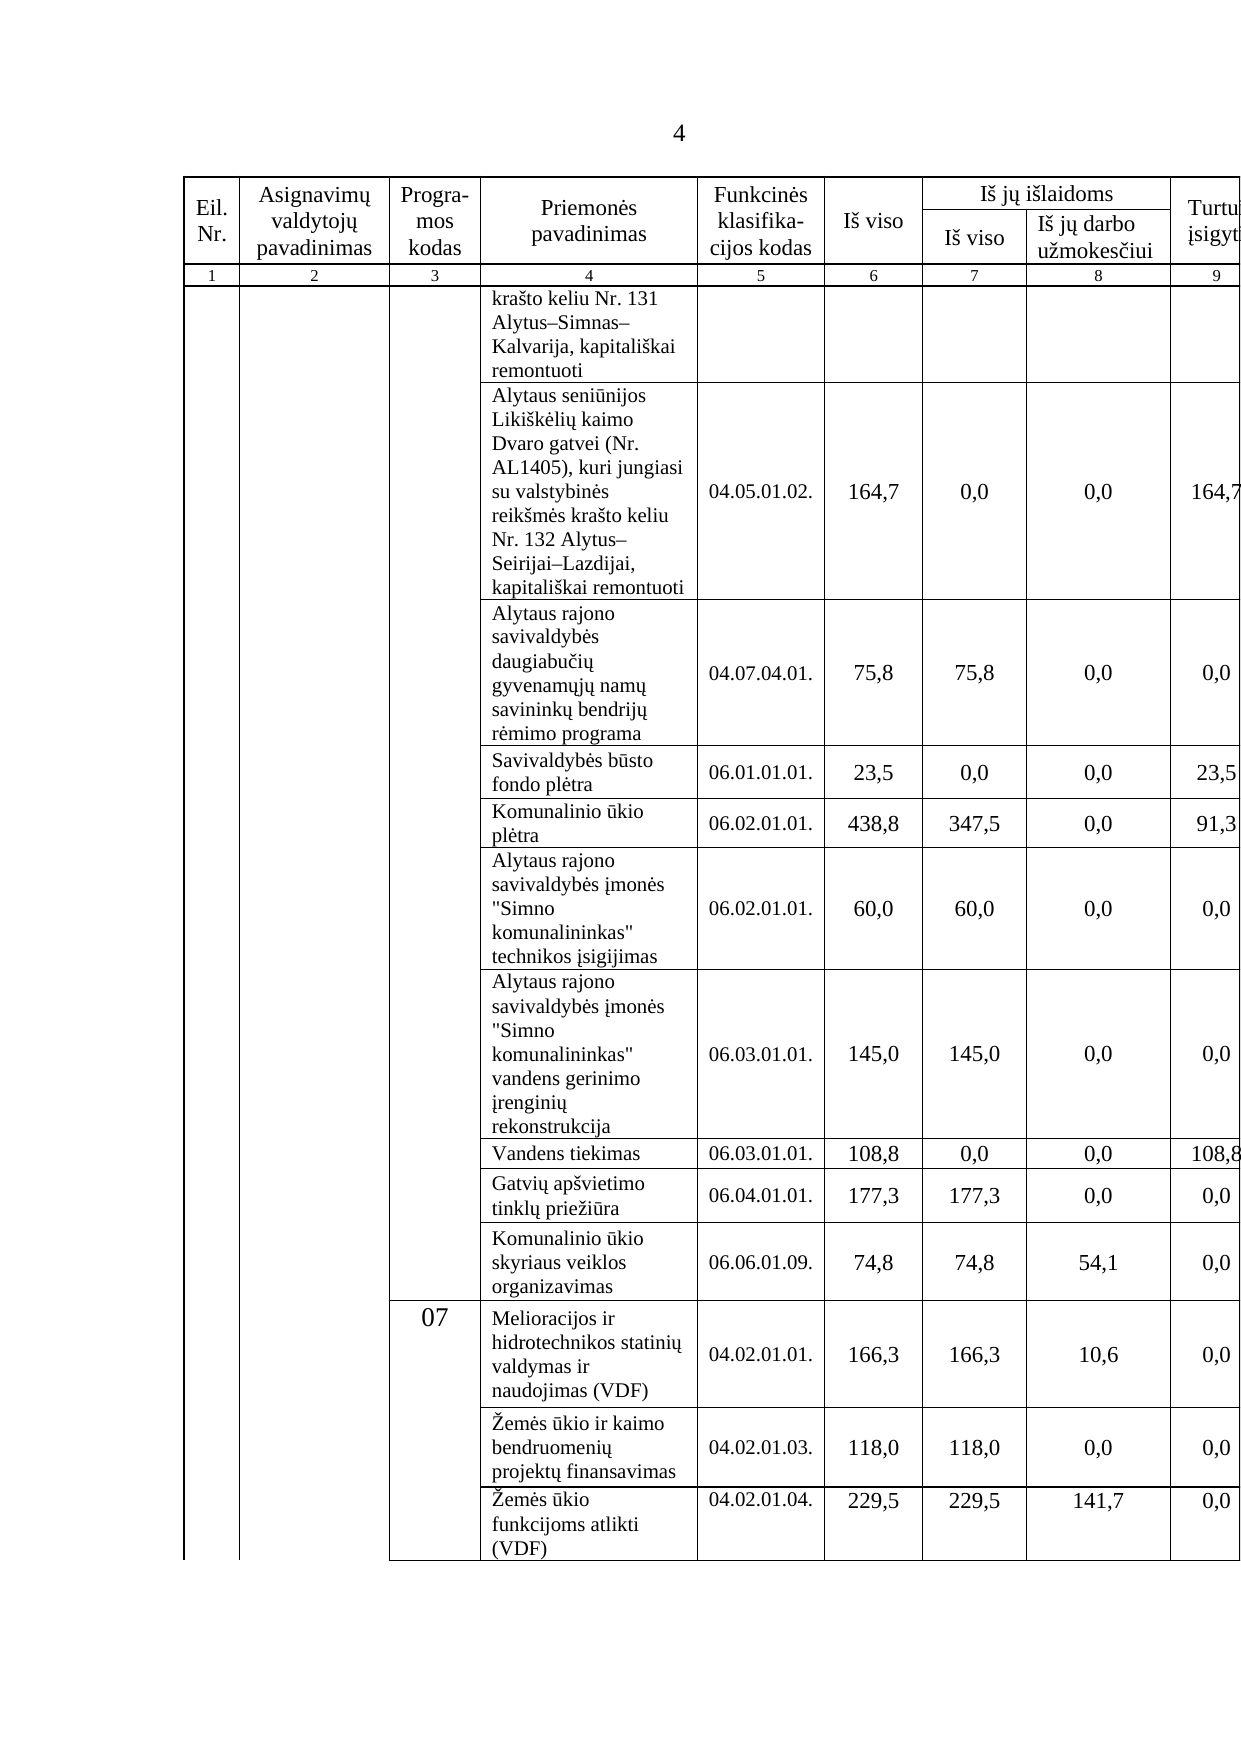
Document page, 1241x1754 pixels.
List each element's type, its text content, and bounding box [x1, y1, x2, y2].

table_cell Alytaus rajono savivaldybės daugiabučių gyvenamųjų namų savininkų bendrijų rėmimo programa [481, 600, 697, 745]
table_cell Žemės ūkio funkcijoms atlikti (VDF) [481, 1488, 697, 1559]
table_cell 04.02.01.01. [698, 1301, 824, 1407]
table_header Priemonės pavadinimas [481, 178, 697, 263]
table_cell 1 [185, 265, 239, 284]
table_header Iš jų išlaidoms [923, 178, 1170, 208]
table_cell 54,1 [1027, 1223, 1170, 1300]
table_header Funkcinės klasifika-cijos kodas [698, 178, 824, 263]
table_cell [923, 287, 1026, 382]
table_cell 2 [240, 265, 389, 284]
table_cell 108,8 [825, 1139, 922, 1168]
table_cell 141,7 [1027, 1488, 1170, 1559]
table_cell 0,0 [1171, 970, 1239, 1138]
table_cell 229,5 [825, 1488, 922, 1559]
table_cell 6 [825, 265, 922, 284]
table_header Eil. Nr. [185, 178, 239, 263]
table_cell 06.03.01.01. [698, 1139, 824, 1168]
table_cell 0,0 [1171, 600, 1239, 745]
table_cell 9 [1171, 265, 1239, 284]
table_cell 0,0 [1027, 1169, 1170, 1222]
table_cell 4 [481, 265, 697, 284]
table_cell 177,3 [825, 1169, 922, 1222]
table_cell 0,0 [1171, 1223, 1239, 1300]
table_cell 06.02.01.01. [698, 848, 824, 968]
table_cell 229,5 [923, 1488, 1026, 1559]
table_cell 8 [1027, 265, 1170, 284]
table_cell 0,0 [923, 383, 1026, 599]
table_cell krašto keliu Nr. 131 Alytus–Simnas–Kalvarija, kapitališkai remontuoti [481, 287, 697, 382]
table_cell Komunalinio ūkio skyriaus veiklos organizavimas [481, 1223, 697, 1300]
table_cell 74,8 [825, 1223, 922, 1300]
table_header Asignavimų valdytojų pavadinimas [240, 178, 389, 263]
table_cell 145,0 [825, 970, 922, 1138]
table_cell 0,0 [1171, 1301, 1239, 1407]
table_cell 74,8 [923, 1223, 1026, 1300]
table_cell [390, 287, 480, 1300]
table_cell 07 [390, 1301, 480, 1559]
table_cell 166,3 [923, 1301, 1026, 1407]
table_cell 04.05.01.02. [698, 383, 824, 599]
table_cell 06.06.01.09. [698, 1223, 824, 1300]
table_cell 108,8 [1171, 1139, 1239, 1168]
table_cell 06.04.01.01. [698, 1169, 824, 1222]
table_cell 164,7 [825, 383, 922, 599]
table_header Iš viso [825, 178, 922, 263]
table_cell 0,0 [1027, 746, 1170, 798]
table_cell 04.07.04.01. [698, 600, 824, 745]
table_cell 06.02.01.01. [698, 799, 824, 847]
table_cell 23,5 [825, 746, 922, 798]
table_cell Iš jų darbo užmokesčiui [1027, 210, 1170, 263]
table_cell 75,8 [825, 600, 922, 745]
table_cell 10,6 [1027, 1301, 1170, 1407]
table_cell 177,3 [923, 1169, 1026, 1222]
table_cell 347,5 [923, 799, 1026, 847]
table_cell 60,0 [923, 848, 1026, 968]
table_cell 0,0 [923, 746, 1026, 798]
table_cell 164,7 [1171, 383, 1239, 599]
table_cell 0,0 [1027, 1408, 1170, 1486]
table_cell 04.02.01.04. [698, 1488, 824, 1559]
table_cell [1171, 287, 1239, 382]
table_cell 23,5 [1171, 746, 1239, 798]
table_cell [185, 287, 239, 1559]
table_cell 0,0 [1171, 1488, 1239, 1559]
table_cell 5 [698, 265, 824, 284]
table_cell 118,0 [825, 1408, 922, 1486]
table_cell Alytaus rajono savivaldybės įmonės "Simno komunalininkas" technikos įsigijimas [481, 848, 697, 968]
table_cell Alytaus rajono savivaldybės įmonės "Simno komunalininkas" vandens gerinimo įrenginių rekonstrukcija [481, 970, 697, 1138]
table_cell 75,8 [923, 600, 1026, 745]
table_cell 0,0 [1027, 1139, 1170, 1168]
table_cell 0,0 [1171, 848, 1239, 968]
table_cell Gatvių apšvietimo tinklų priežiūra [481, 1169, 697, 1222]
table_cell 91,3 [1171, 799, 1239, 847]
table_cell Melioracijos ir hidrotechnikos statinių valdymas ir naudojimas (VDF) [481, 1301, 697, 1407]
table_header Progra-mos kodas [390, 178, 480, 263]
table_cell 0,0 [1027, 600, 1170, 745]
table_cell 0,0 [1027, 383, 1170, 599]
table_cell Iš viso [923, 210, 1026, 263]
table_cell Komunalinio ūkio plėtra [481, 799, 697, 847]
table_cell 0,0 [1027, 970, 1170, 1138]
table_cell 145,0 [923, 970, 1026, 1138]
table_cell Vandens tiekimas [481, 1139, 697, 1168]
table_cell [1027, 287, 1170, 382]
table_cell 0,0 [1027, 848, 1170, 968]
table_cell 0,0 [1027, 799, 1170, 847]
table_cell 06.01.01.01. [698, 746, 824, 798]
table_cell 04.02.01.03. [698, 1408, 824, 1486]
table_cell 7 [923, 265, 1026, 284]
table_cell 118,0 [923, 1408, 1026, 1486]
table_cell 0,0 [1171, 1169, 1239, 1222]
table_cell [240, 287, 389, 1559]
table_cell 3 [390, 265, 480, 284]
table_cell Savivaldybės būsto fondo plėtra [481, 746, 697, 798]
table_cell 06.03.01.01. [698, 970, 824, 1138]
table_cell 60,0 [825, 848, 922, 968]
table_cell 166,3 [825, 1301, 922, 1407]
table_cell Alytaus seniūnijos Likiškėlių kaimo Dvaro gatvei (Nr. AL1405), kuri jungiasi su valstybinės reikšmės krašto keliu Nr. 132 Alytus–Seirijai–Lazdijai, kapitališkai remontuoti [481, 383, 697, 599]
table_cell 438,8 [825, 799, 922, 847]
table_cell [698, 287, 824, 382]
table_cell [825, 287, 922, 382]
table_header Turtui įsigyti [1171, 178, 1239, 263]
table_cell 0,0 [923, 1139, 1026, 1168]
table_cell Žemės ūkio ir kaimo bendruomenių projektų finansavimas [481, 1408, 697, 1486]
table_cell 0,0 [1171, 1408, 1239, 1486]
